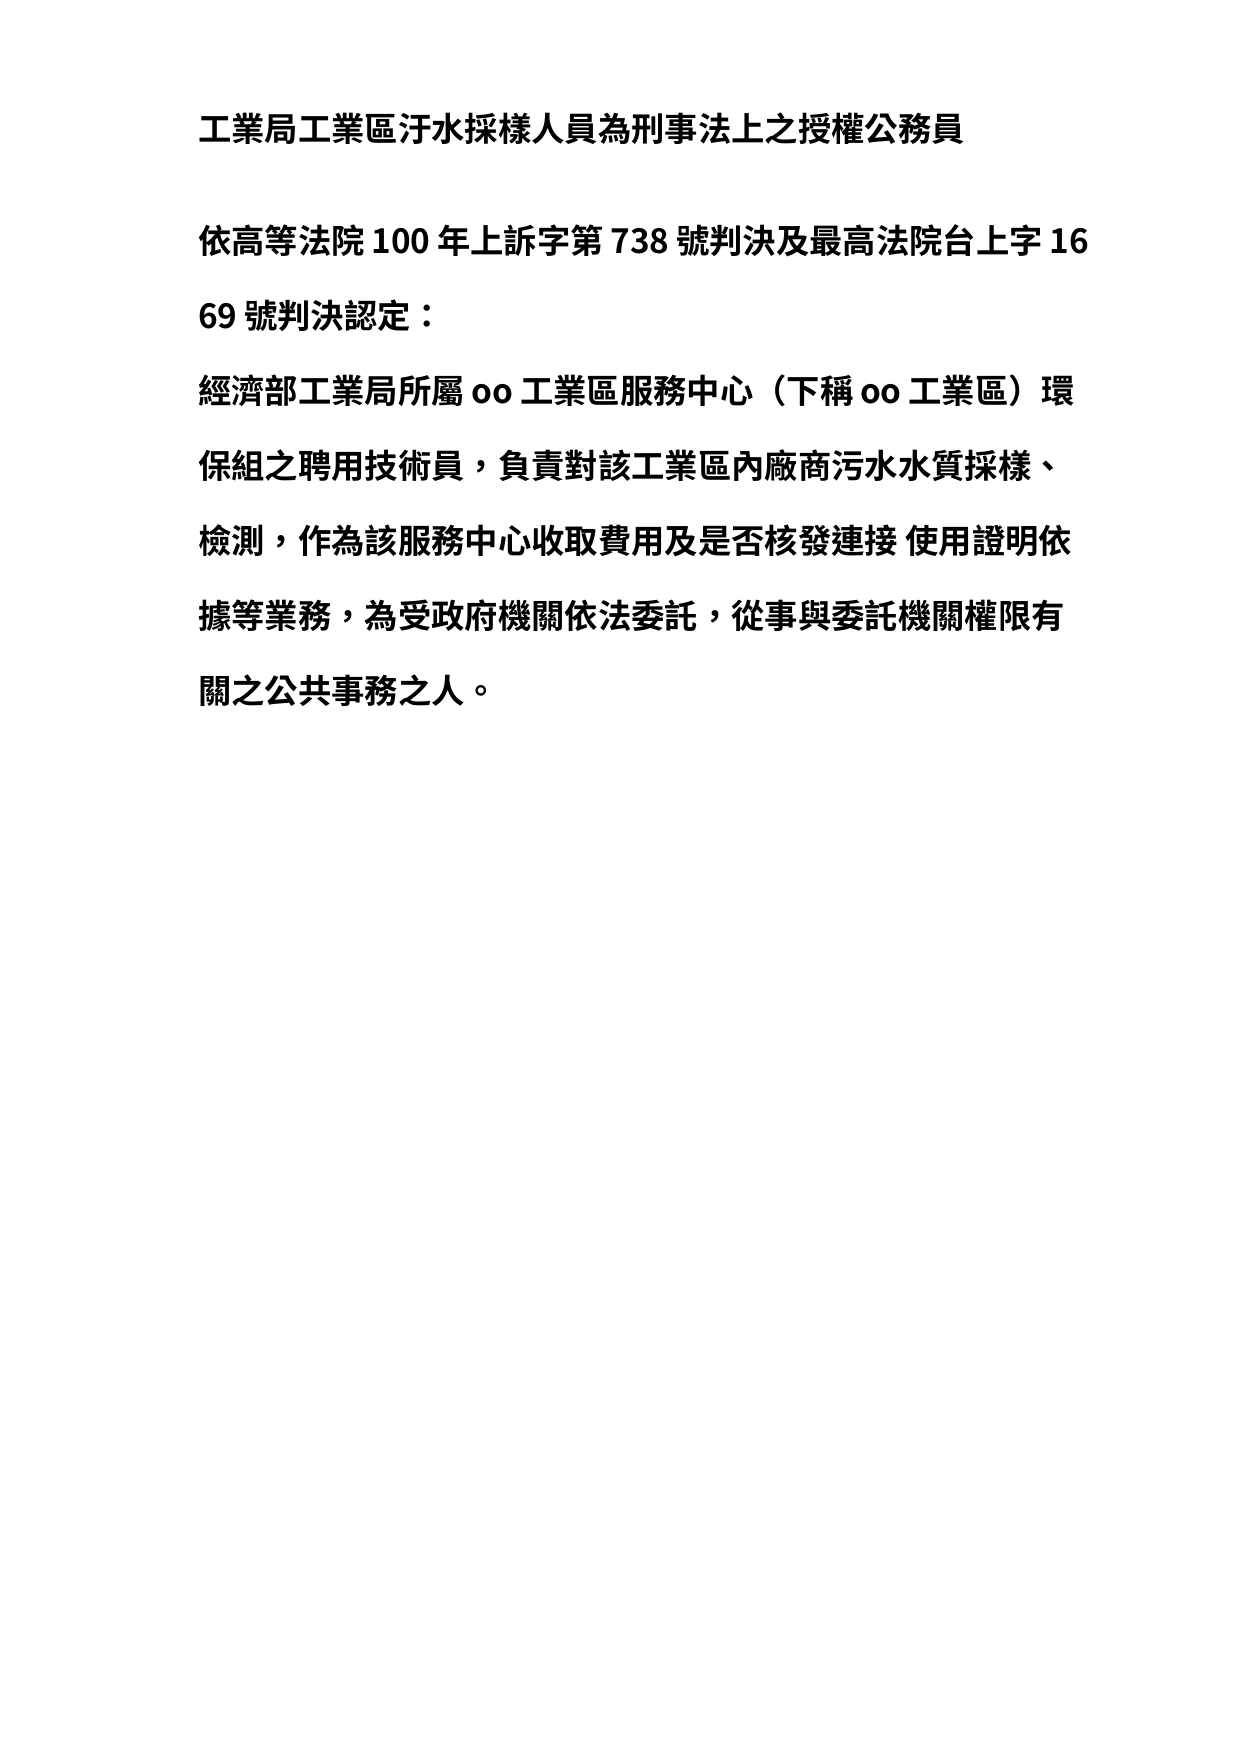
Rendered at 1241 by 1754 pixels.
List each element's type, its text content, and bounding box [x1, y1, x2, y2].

text 工業局工業區汙水採樣人員為刑事法上之授權公務員 [198, 89, 1092, 164]
text 經濟部工業局所屬oo工業區服務中心（下稱oo工業區）環保組之聘用技術員，負責對該工業區內廠商污水水質採樣、檢測，作為該服務中心收取費用及是否核發連接 使用證明依據等業務，為受政府機關依法委託，從事與委託機關權限有關之公共事務之人。 [198, 352, 1092, 727]
text 依高等法院100年上訴字第738號判決及最高法院台上字1669號判決認定： [198, 202, 1092, 352]
